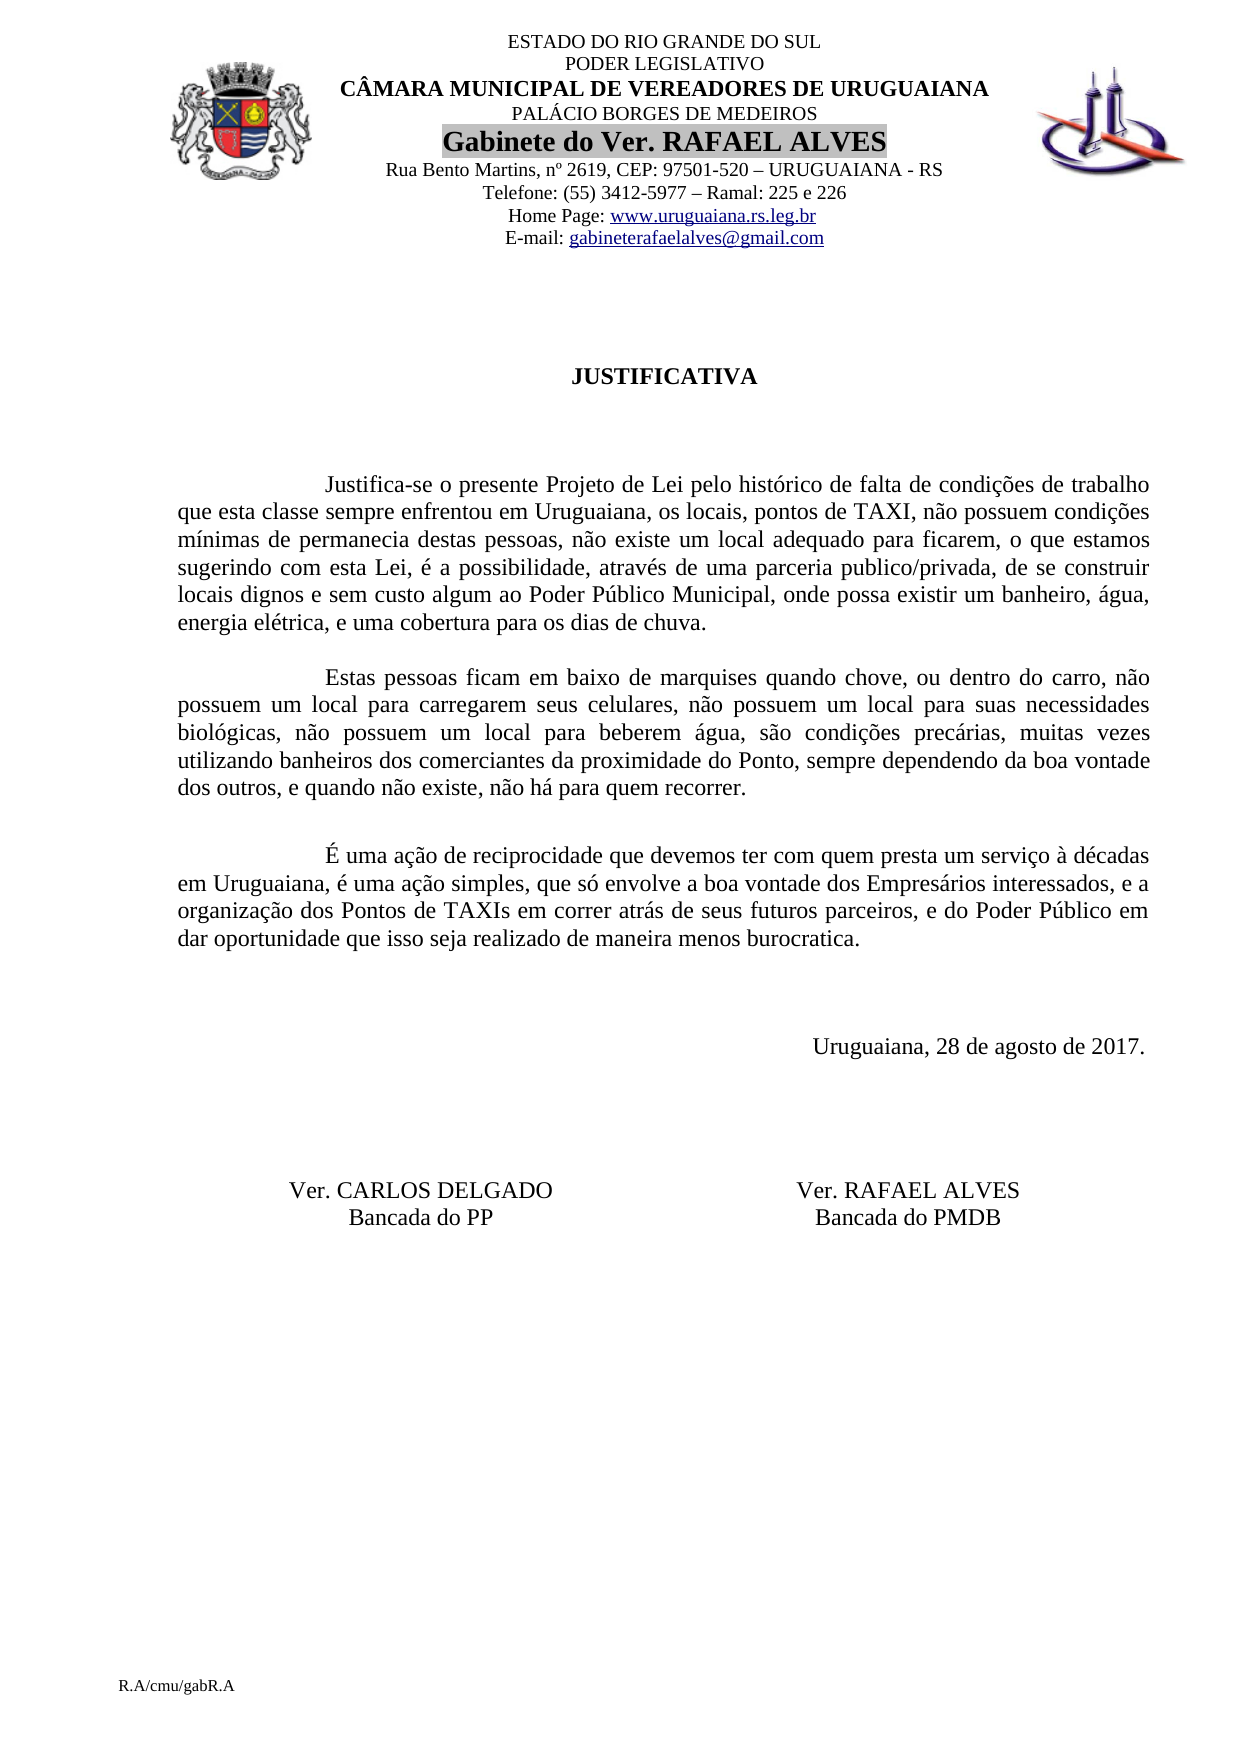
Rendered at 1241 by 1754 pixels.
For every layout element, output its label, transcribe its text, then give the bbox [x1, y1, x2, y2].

text JUSTIFICATIVA [177, 362, 1152, 389]
text Estas pessoas ficam em baixo de marquises quando chove, ou dentro do carro, não possuem um local para carregarem seus celulares, não possuem um local para suas necessidades biológicas, não possuem um local para beberem água, são condições precárias, muitas vezes utilizando banheiros dos comerciantes da proximidade do Ponto, sempre dependendo da boa vontade dos outros, e quando não existe, não há para quem recorrer. [177, 663, 1152, 801]
picture [1032, 62, 1188, 181]
table_header Ver. CARLOS DELGADO Bancada do PP [178, 1171, 664, 1237]
text Uruguaiana, 28 de agosto de 2017. [177, 1032, 1152, 1059]
text É uma ação de reciprocidade que devemos ter com quem presta um serviço à décadas em Uruguaiana, é uma ação simples, que só envolve a boa vontade dos Empresários interessados, e a organização dos Pontos de TAXIs em correr atrás de seus futuros parceiros, e do Poder Público em dar oportunidade que isso seja realizado de maneira menos burocratica. [177, 841, 1152, 951]
table_header Ver. RAFAEL ALVES Bancada do PMDB [665, 1171, 1152, 1237]
picture [170, 62, 312, 180]
text Justifica-se o presente Projeto de Lei pelo histórico de falta de condições de trabalho que esta classe sempre enfrentou em Uruguaiana, os locais, pontos de TAXI, não possuem condições mínimas de permanecia destas pessoas, não existe um local adequado para ficarem, o que estamos sugerindo com esta Lei, é a possibilidade, através de uma parceria publico/privada, de se construir locais dignos e sem custo algum ao Poder Público Municipal, onde possa existir um banheiro, água, energia elétrica, e uma cobertura para os dias de chuva. [177, 470, 1152, 635]
